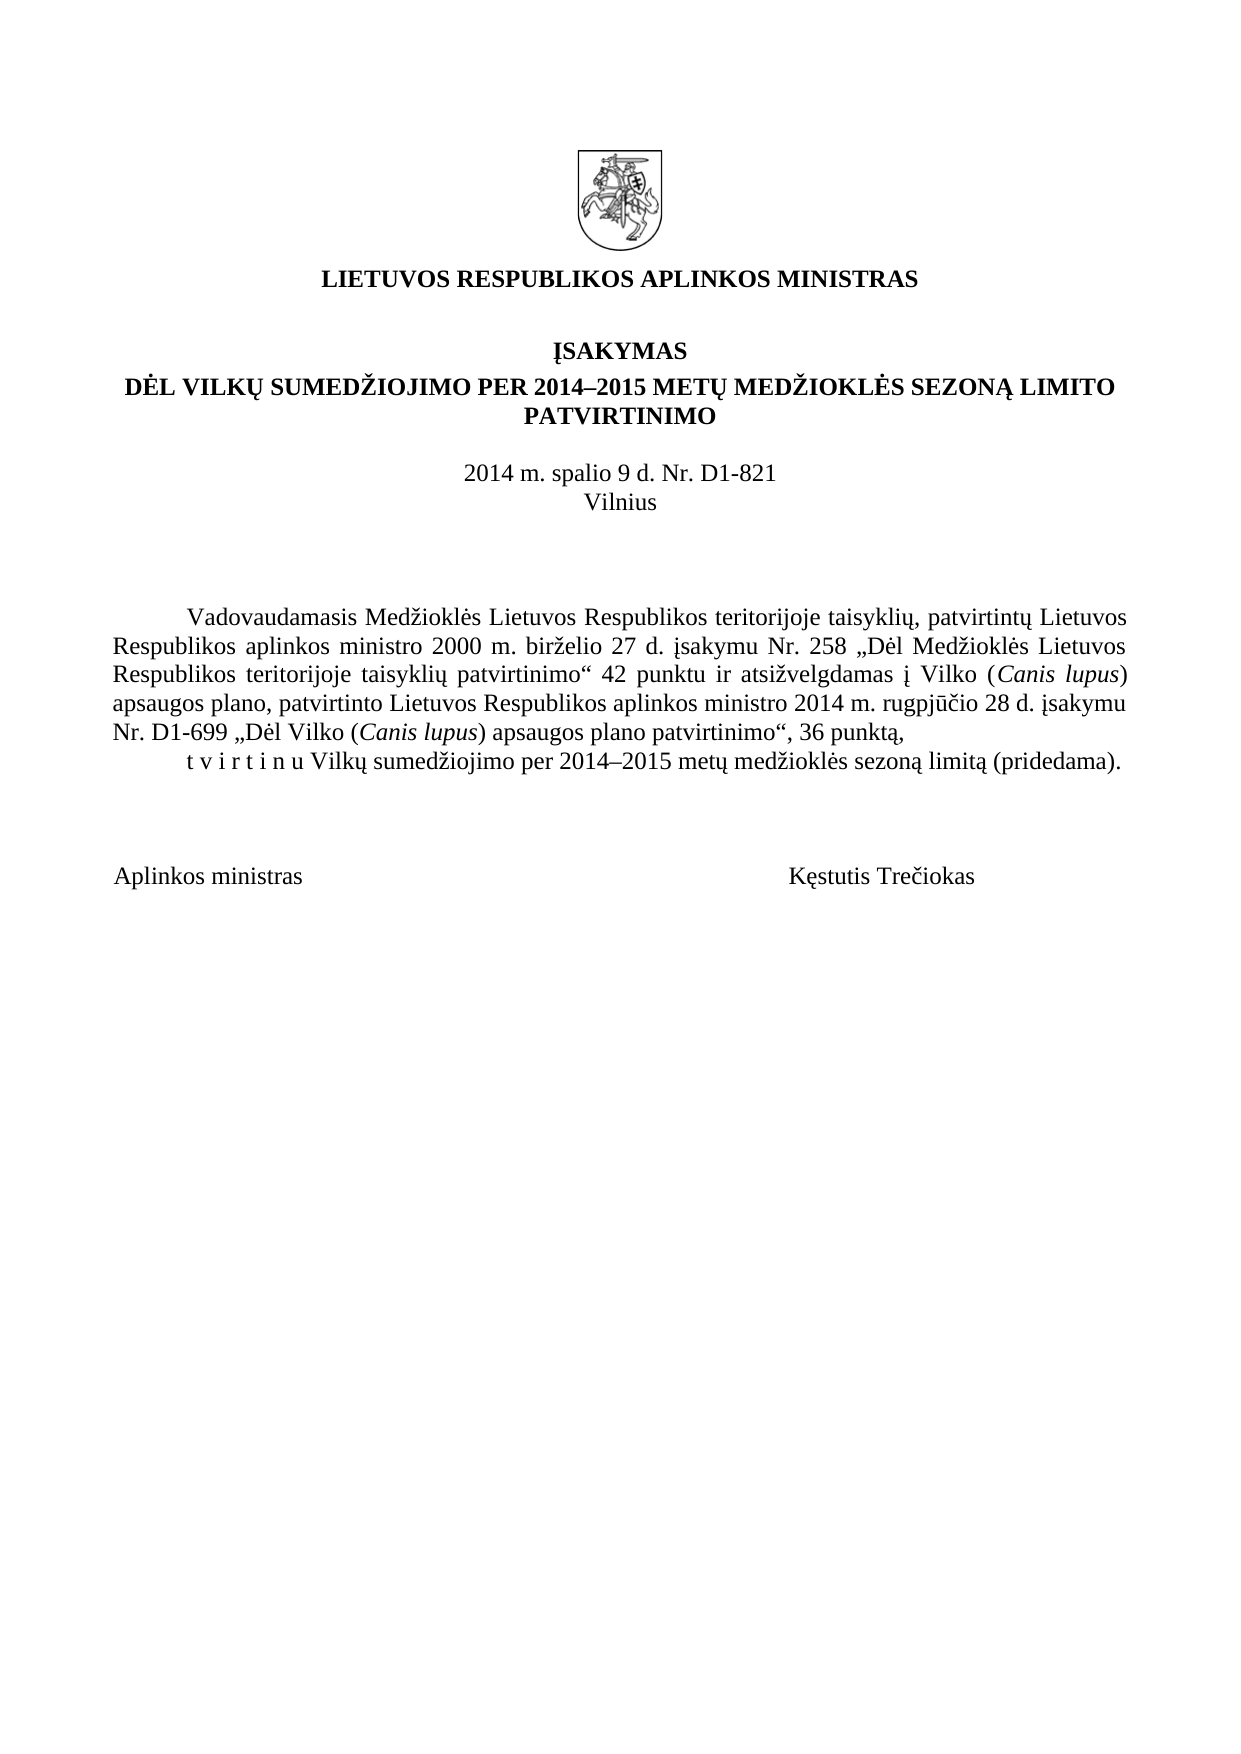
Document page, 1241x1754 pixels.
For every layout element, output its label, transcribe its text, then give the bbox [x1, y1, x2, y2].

text LIETUVOS RESPUBLIKOS APLINKOS MINISTRAS [112, 264, 1128, 293]
text Aplinkos ministras Kęstutis Trečiokas [113, 861, 1124, 889]
text DĖL VILKŲ SUMEDŽIOJIMO PER 2014–2015 METŲ MEDŽIOKLĖS SEZONĄ LIMITO PATVIRTINIMO [112, 372, 1128, 429]
text t v i r t i n u Vilkų sumedžiojimo per 2014–2015 metų medžioklės sezoną limitą (pridedama). [112, 746, 1128, 774]
text Vilnius [112, 487, 1128, 544]
text ĮSAKYMAS [112, 336, 1128, 365]
text Vadovaudamasis Medžioklės Lietuvos Respublikos teritorijoje taisyklių, patvirtintų Lietuvos Respublikos aplinkos ministro 2000 m. birželio 27 d. įsakymu Nr. 258 „Dėl Medžioklės Lietuvos Respublikos teritorijoje taisyklių patvirtinimo“ 42 punktu ir atsižvelgdamas į Vilko (Canis lupus) apsaugos plano, patvirtinto Lietuvos Respublikos aplinkos ministro 2014 m. rugpjūčio 28 d. įsakymu Nr. D1-699 „Dėl Vilko (Canis lupus) apsaugos plano patvirtinimo“, 36 punktą, [112, 602, 1128, 746]
text 2014 m. spalio 9 d. Nr. D1-821 [112, 458, 1128, 487]
